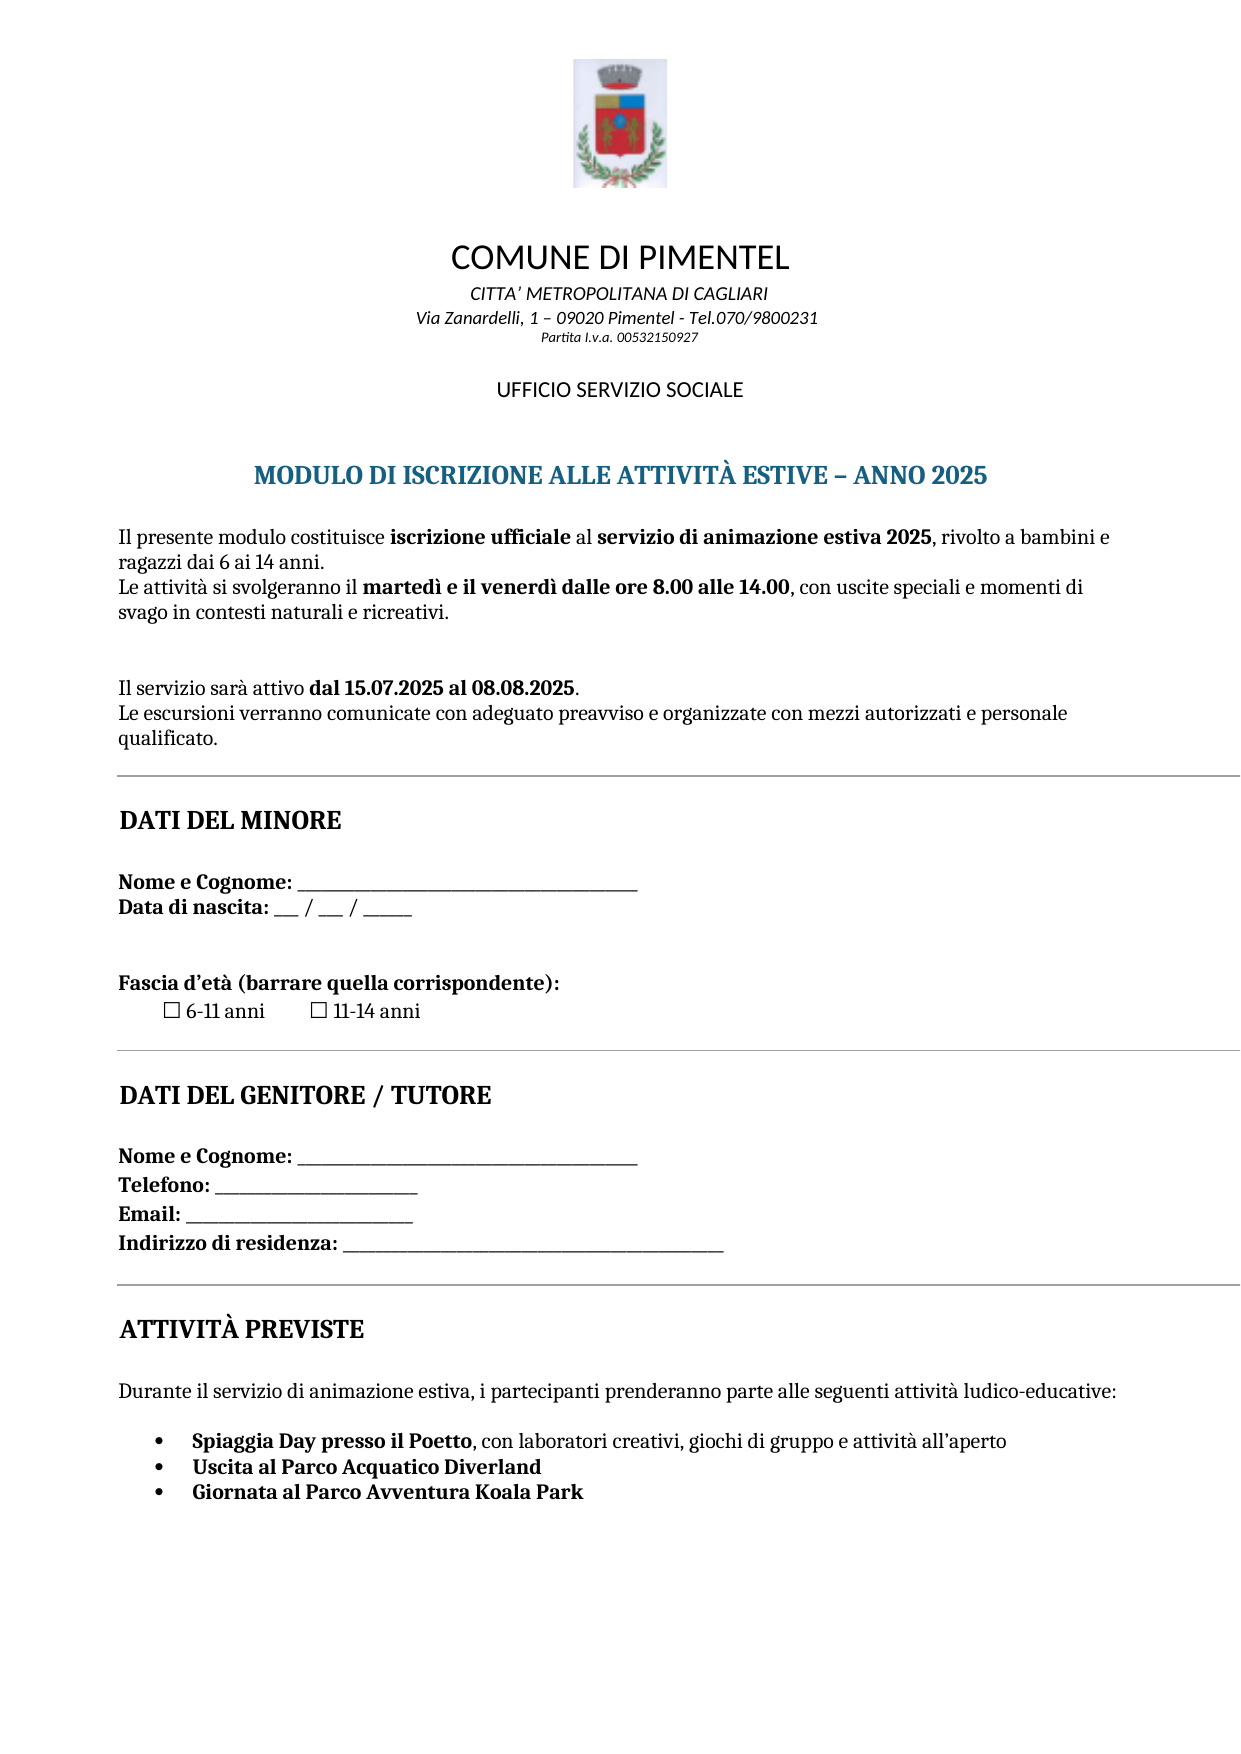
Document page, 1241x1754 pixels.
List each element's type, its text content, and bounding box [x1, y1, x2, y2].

subtitle ATTIVITÀ PREVISTE [119, 1314, 1122, 1346]
subtitle DATI DEL MINORE [119, 805, 1122, 837]
text Durante il servizio di animazione estiva, i partecipanti prenderanno parte alle seguenti attività ludico-educative: [118, 1379, 1122, 1404]
subtitle MODULO DI ISCRIZIONE ALLE ATTIVITÀ ESTIVE – ANNO 2025 [119, 460, 1122, 491]
text Via Zanardelli, 1 – 09020 Pimentel - Tel.070/9800231 [118, 306, 1122, 329]
text Il presente modulo costituisce iscrizione ufficiale al servizio di animazione estiva 2025, rivolto a bambini e ragazzi dai 6 ai 14 anni. Le attività si svolgeranno il martedì e il venerdì dalle ore 8.00 alle 14.00, con uscite speciali e momenti di svago in contesti naturali e ricreativi. [118, 524, 1122, 625]
text Partita I.v.a. 00532150927 [118, 329, 1122, 347]
text Fascia d’età (barrare quella corrispondente): ☐ 6-11 anni ☐ 11-14 anni [118, 970, 1122, 1025]
list Giornata al Parco Avventura Koala Park [155, 1480, 1122, 1564]
list Spiaggia Day presso il Poetto, con laboratori creativi, giochi di gruppo e attività all’aperto [155, 1429, 1122, 1454]
text Nome e Cognome: __________________________________________ Data di nascita: ___ / ___ / ______ [118, 870, 1122, 920]
list Uscita al Parco Acquatico Diverland [155, 1454, 1122, 1480]
subtitle DATI DEL GENITORE / TUTORE [119, 1080, 1122, 1111]
text CITTA’ METROPOLITANA DI CAGLIARI [118, 281, 1122, 305]
text Nome e Cognome: __________________________________________ Telefono: _________________________ Email: ____________________________ Indirizzo di residenza: _______________________________________________ [118, 1144, 1122, 1256]
text COMUNE DI PIMENTEL [118, 234, 1122, 278]
text Il servizio sarà attivo dal 15.07.2025 al 08.08.2025. Le escursioni verranno comunicate con adeguato preavviso e organizzate con mezzi autorizzati e personale qualificato. [118, 675, 1122, 751]
text UFFICIO SERVIZIO SOCIALE [118, 375, 1122, 403]
